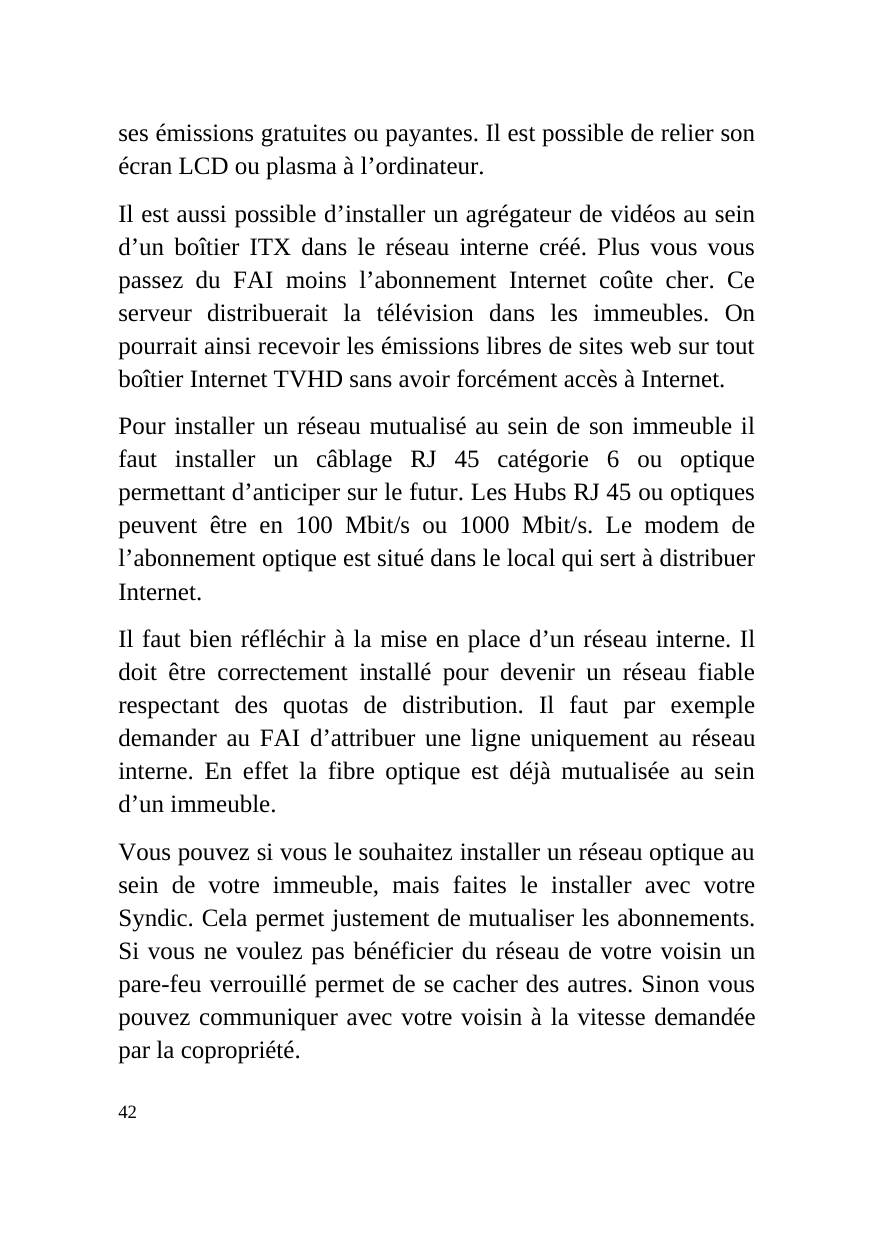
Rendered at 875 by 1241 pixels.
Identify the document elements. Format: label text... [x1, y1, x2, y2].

text Il faut bien réfléchir à la mise en place d’un réseau interne. Il doit être correctement installé pour devenir un réseau fiable respectant des quotas de distribution. Il faut par exemple demander au FAI d’attribuer une ligne uniquement au réseau interne. En effet la fibre optique est déjà mutualisée au sein d’un immeuble. [118, 624, 756, 818]
text Vous pouvez si vous le souhaitez installer un réseau optique au sein de votre immeuble, mais faites le installer avec votre Syndic. Cela permet justement de mutualiser les abonnements. Si vous ne voulez pas bénéficier du réseau de votre voisin un pare-feu verrouillé permet de se cacher des autres. Sinon vous pouvez communiquer avec votre voisin à la vitesse demandée par la copropriété. [118, 837, 756, 1064]
text ses émissions gratuites ou payantes. Il est possible de relier son écran LCD ou plasma à l’ordinateur. [118, 118, 756, 180]
text Pour installer un réseau mutualisé au sein de son immeuble il faut installer un câblage RJ 45 catégorie 6 ou optique permettant d’anticiper sur le futur. Les Hubs RJ 45 ou optiques peuvent être en 100 Mbit/s ou 1000 Mbit/s. Le modem de l’abonnement optique est situé dans le local qui sert à distribuer Internet. [118, 411, 756, 605]
text Il est aussi possible d’installer un agrégateur de vidéos au sein d’un boîtier ITX dans le réseau interne créé. Plus vous vous passez du FAI moins l’abonnement Internet coûte cher. Ce serveur distribuerait la télévision dans les immeubles. On pourrait ainsi recevoir les émissions libres de sites web sur tout boîtier Internet TVHD sans avoir forcément accès à Internet. [118, 199, 756, 393]
